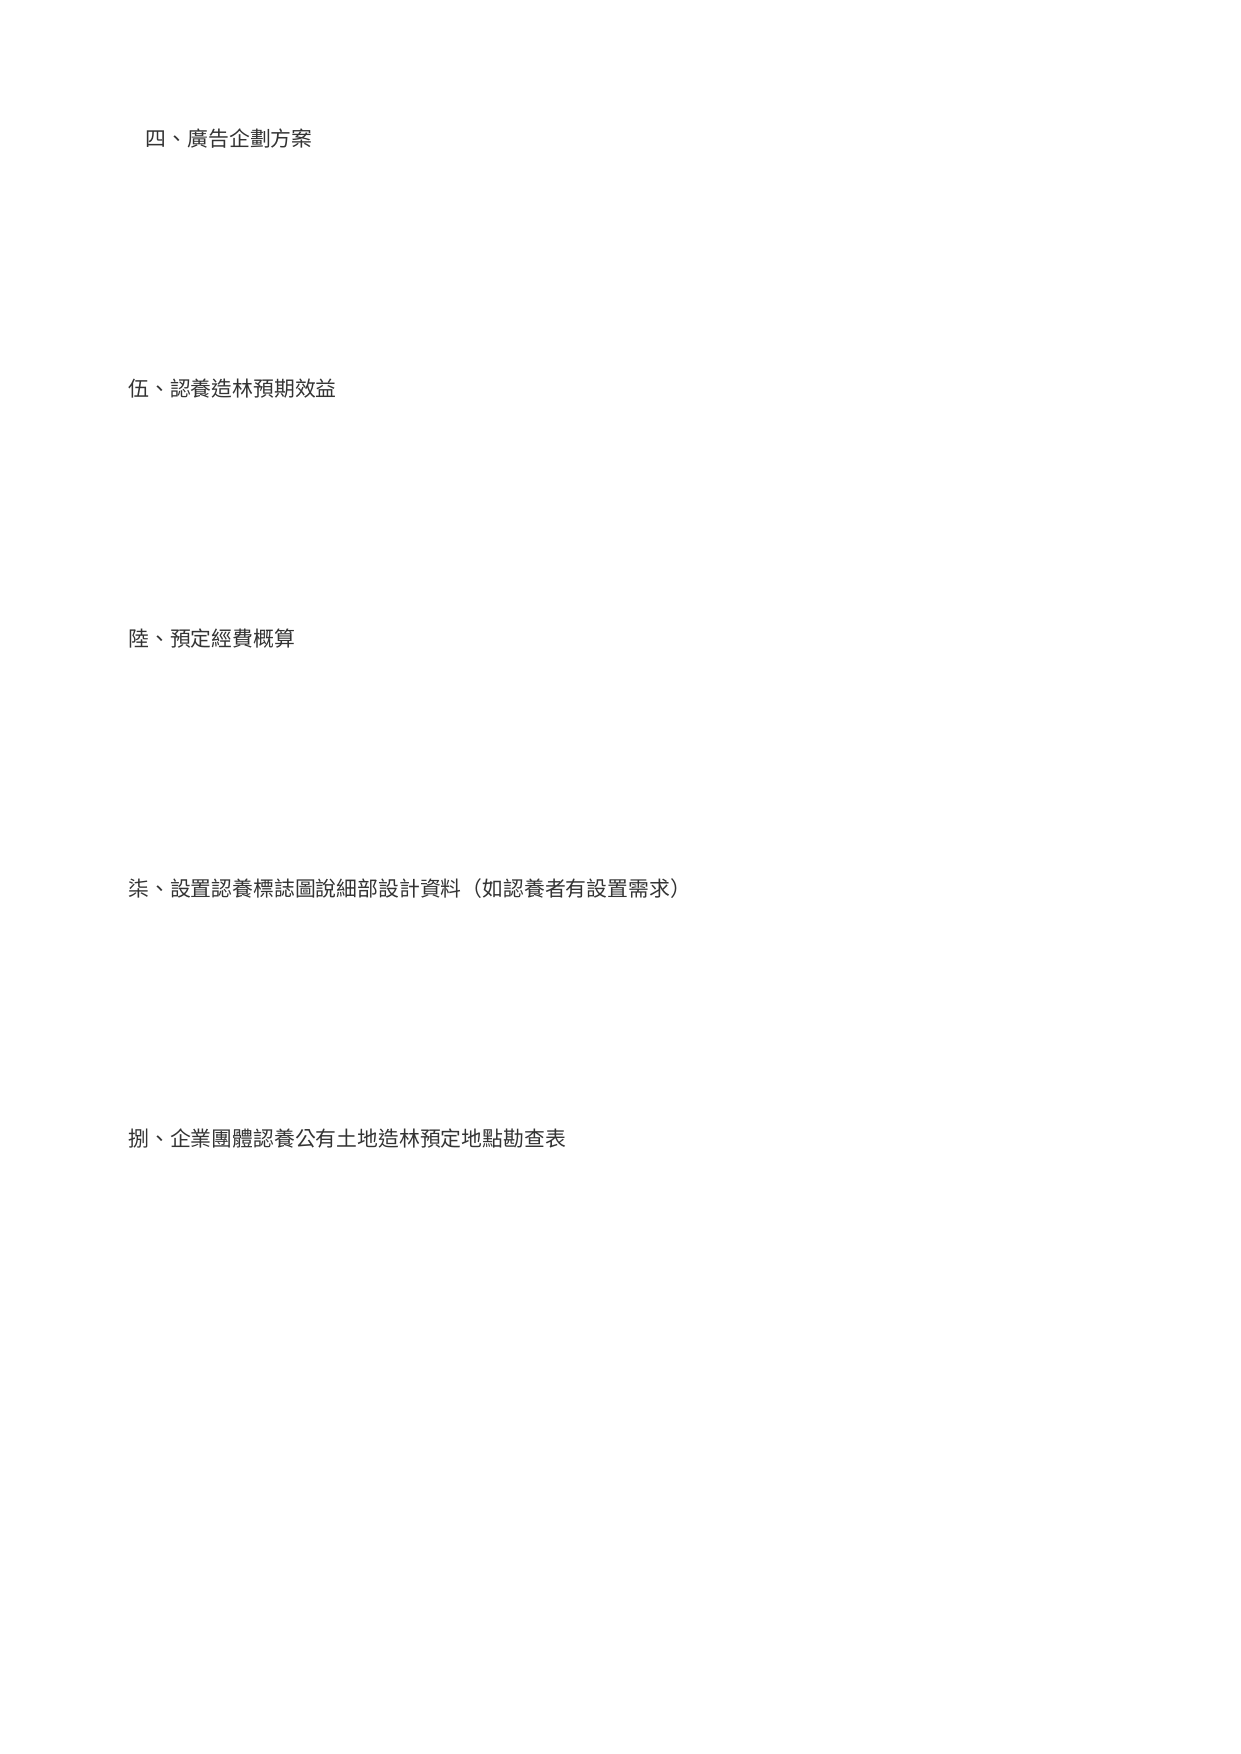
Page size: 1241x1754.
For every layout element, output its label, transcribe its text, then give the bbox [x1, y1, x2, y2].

text 柒、設置認養標誌圖說細部設計資料（如認養者有設置需求） [128, 846, 1112, 908]
text 四、廣告企劃方案 [146, 96, 1112, 158]
text 陸、預定經費概算 [128, 596, 1112, 658]
text 伍、認養造林預期效益 [128, 346, 1112, 408]
text 捌、企業團體認養公有土地造林預定地點勘查表 [128, 1096, 1112, 1158]
